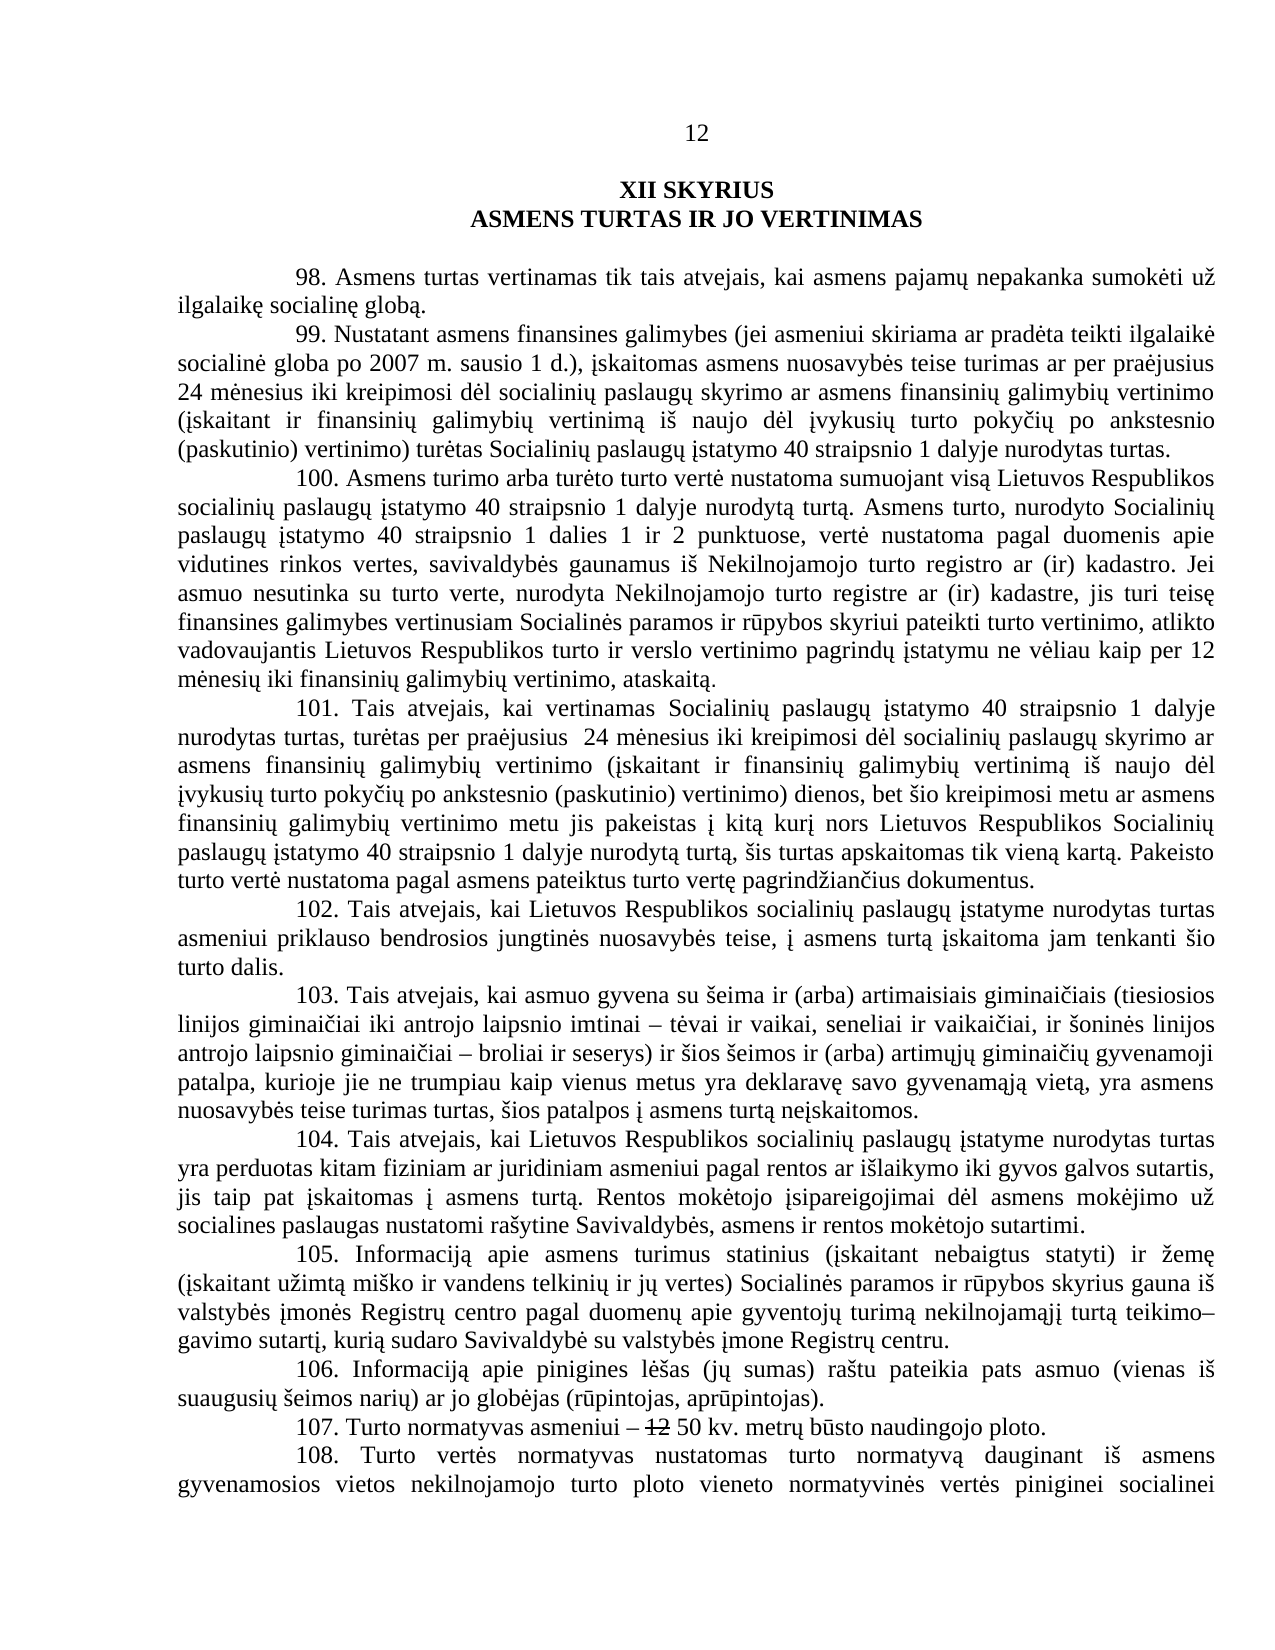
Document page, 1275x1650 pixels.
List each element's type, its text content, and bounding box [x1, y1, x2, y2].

text 98. Asmens turtas vertinamas tik tais atvejais, kai asmens pajamų nepakanka sumokėti už ilgalaikę socialinę globą. [177, 262, 1216, 319]
text 101. Tais atvejais, kai vertinamas Socialinių paslaugų įstatymo 40 straipsnio 1 dalyje nurodytas turtas, turėtas per praėjusius 24 mėnesius iki kreipimosi dėl socialinių paslaugų skyrimo ar asmens finansinių galimybių vertinimo (įskaitant ir finansinių galimybių vertinimą iš naujo dėl įvykusių turto pokyčių po ankstesnio (paskutinio) vertinimo) dienos, bet šio kreipimosi metu ar asmens finansinių galimybių vertinimo metu jis pakeistas į kitą kurį nors Lietuvos Respublikos Socialinių paslaugų įstatymo 40 straipsnio 1 dalyje nurodytą turtą, šis turtas apskaitomas tik vieną kartą. Pakeisto turto vertė nustatoma pagal asmens pateiktus turto vertę pagrindžiančius dokumentus. [177, 693, 1216, 894]
text 107. Turto normatyvas asmeniui – 12 50 kv. metrų būsto naudingojo ploto. [177, 1412, 1216, 1441]
text XII SKYRIUS [177, 176, 1216, 204]
text 102. Tais atvejais, kai Lietuvos Respublikos socialinių paslaugų įstatyme nurodytas turtas asmeniui priklauso bendrosios jungtinės nuosavybės teise, į asmens turtą įskaitoma jam tenkanti šio turto dalis. [177, 894, 1216, 981]
text 106. Informaciją apie pinigines lėšas (jų sumas) raštu pateikia pats asmuo (vienas iš suaugusių šeimos narių) ar jo globėjas (rūpintojas, aprūpintojas). [177, 1354, 1216, 1412]
text ASMENS TURTAS IR JO VERTINIMAS [177, 204, 1216, 233]
text 103. Tais atvejais, kai asmuo gyvena su šeima ir (arba) artimaisiais giminaičiais (tiesiosios linijos giminaičiai iki antrojo laipsnio imtinai – tėvai ir vaikai, seneliai ir vaikaičiai, ir šoninės linijos antrojo laipsnio giminaičiai – broliai ir seserys) ir šios šeimos ir (arba) artimųjų giminaičių gyvenamoji patalpa, kurioje jie ne trumpiau kaip vienus metus yra deklaravę savo gyvenamąją vietą, yra asmens nuosavybės teise turimas turtas, šios patalpos į asmens turtą neįskaitomos. [177, 981, 1216, 1124]
text 99. Nustatant asmens finansines galimybes (jei asmeniui skiriama ar pradėta teikti ilgalaikė socialinė globa po 2007 m. sausio 1 d.), įskaitomas asmens nuosavybės teise turimas ar per praėjusius 24 mėnesius iki kreipimosi dėl socialinių paslaugų skyrimo ar asmens finansinių galimybių vertinimo (įskaitant ir finansinių galimybių vertinimą iš naujo dėl įvykusių turto pokyčių po ankstesnio (paskutinio) vertinimo) turėtas Socialinių paslaugų įstatymo 40 straipsnio 1 dalyje nurodytas turtas. [177, 319, 1216, 463]
text 105. Informaciją apie asmens turimus statinius (įskaitant nebaigtus statyti) ir žemę (įskaitant užimtą miško ir vandens telkinių ir jų vertes) Socialinės paramos ir rūpybos skyrius gauna iš valstybės įmonės Registrų centro pagal duomenų apie gyventojų turimą nekilnojamąjį turtą teikimo–gavimo sutartį, kurią sudaro Savivaldybė su valstybės įmone Registrų centru. [177, 1239, 1216, 1354]
text 100. Asmens turimo arba turėto turto vertė nustatoma sumuojant visą Lietuvos Respublikos socialinių paslaugų įstatymo 40 straipsnio 1 dalyje nurodytą turtą. Asmens turto, nurodyto Socialinių paslaugų įstatymo 40 straipsnio 1 dalies 1 ir 2 punktuose, vertė nustatoma pagal duomenis apie vidutines rinkos vertes, savivaldybės gaunamus iš Nekilnojamojo turto registro ar (ir) kadastro. Jei asmuo nesutinka su turto verte, nurodyta Nekilnojamojo turto registre ar (ir) kadastre, jis turi teisę finansines galimybes vertinusiam Socialinės paramos ir rūpybos skyriui pateikti turto vertinimo, atlikto vadovaujantis Lietuvos Respublikos turto ir verslo vertinimo pagrindų įstatymu ne vėliau kaip per 12 mėnesių iki finansinių galimybių vertinimo, ataskaitą. [177, 463, 1216, 693]
text 104. Tais atvejais, kai Lietuvos Respublikos socialinių paslaugų įstatyme nurodytas turtas yra perduotas kitam fiziniam ar juridiniam asmeniui pagal rentos ar išlaikymo iki gyvos galvos sutartis, jis taip pat įskaitomas į asmens turtą. Rentos mokėtojo įsipareigojimai dėl asmens mokėjimo už socialines paslaugas nustatomi rašytine Savivaldybės, asmens ir rentos mokėtojo sutartimi. [177, 1124, 1216, 1239]
text 108. Turto vertės normatyvas nustatomas turto normatyvą dauginant iš asmens gyvenamosios vietos nekilnojamojo turto ploto vieneto normatyvinės vertės piniginei socialinei [177, 1441, 1216, 1498]
